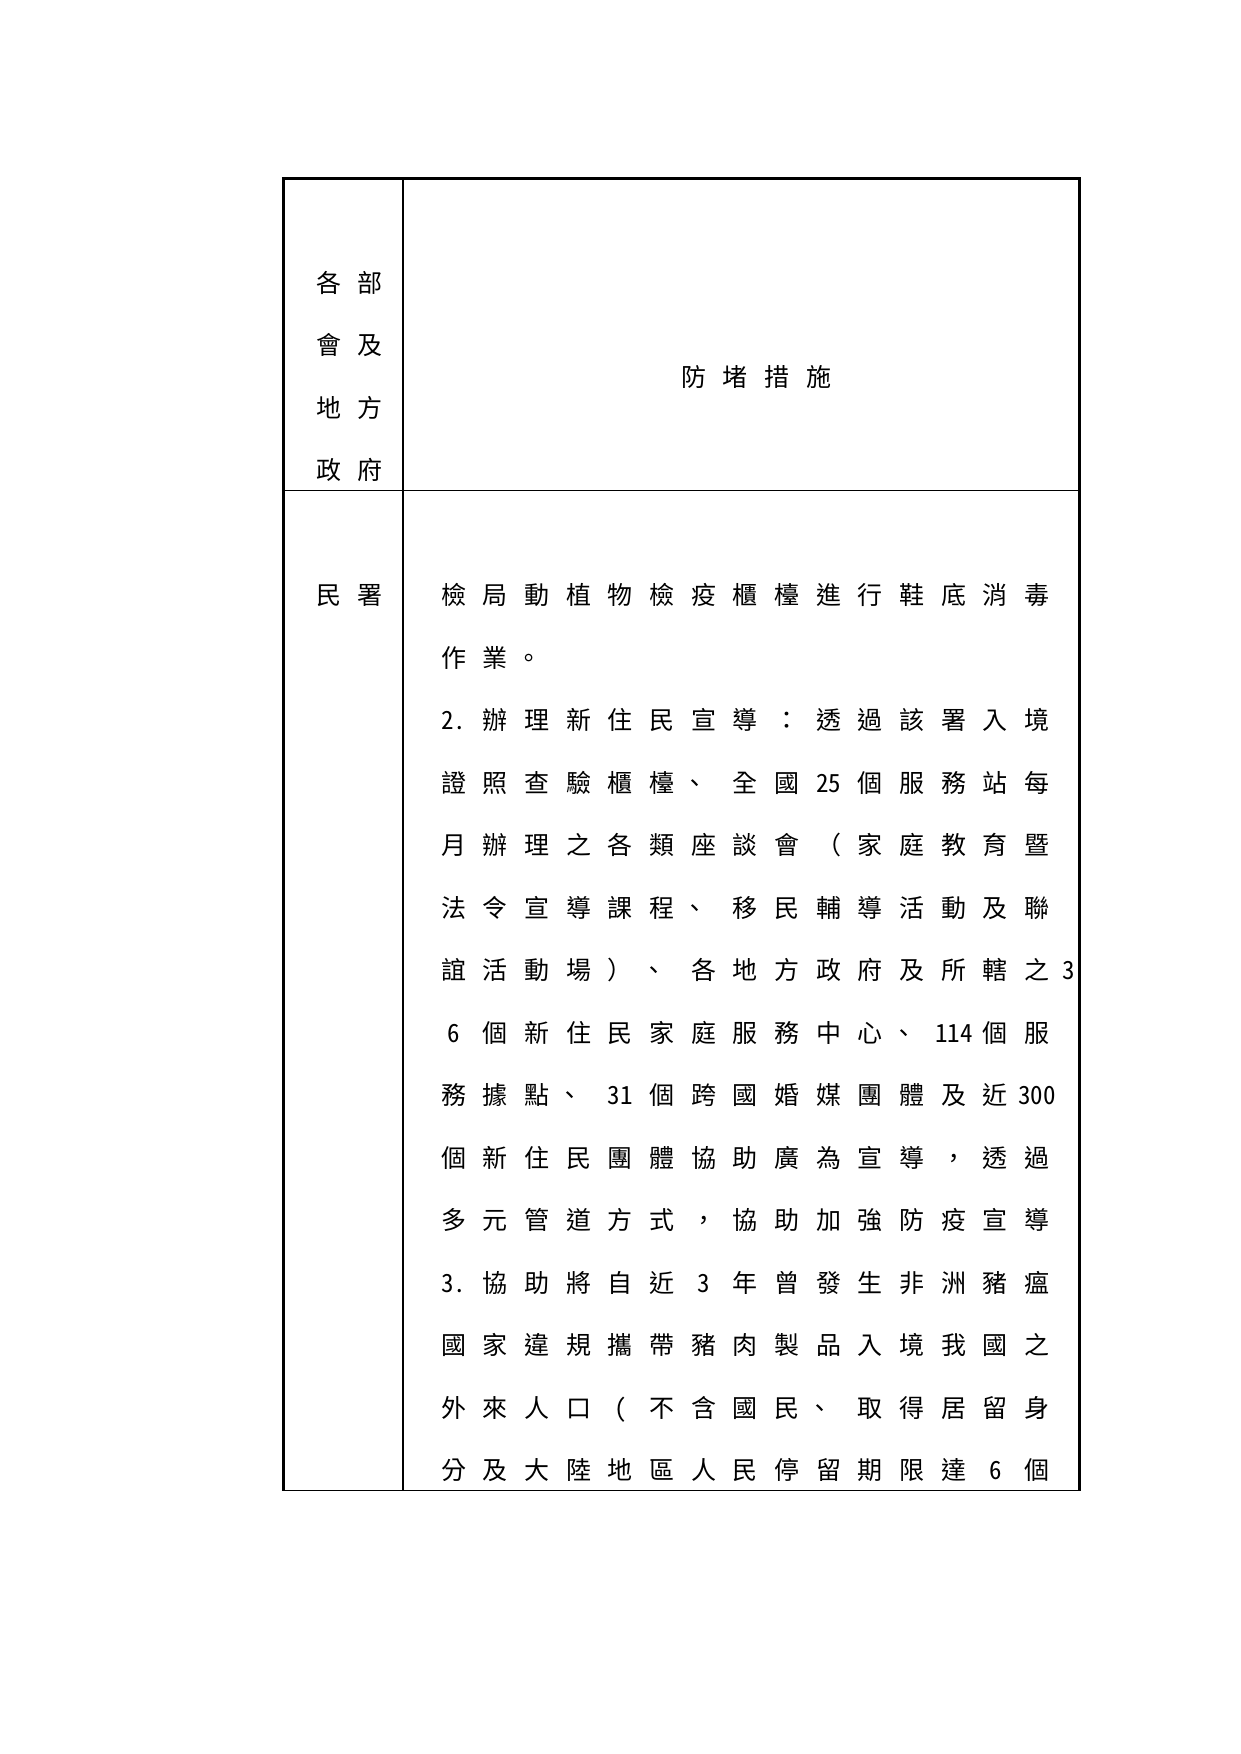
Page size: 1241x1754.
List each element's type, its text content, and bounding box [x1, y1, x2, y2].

table_header 各部會及地方政府 [285, 180, 402, 490]
table_header 防堵措施 [404, 180, 1078, 490]
table_cell 民署 [285, 491, 402, 1490]
table_cell 檢局動植物檢疫櫃檯進行鞋底消毒作業。 2.辦理新住民宣導：透過該署入境證照查驗櫃檯、全國25個服務站每月辦理之各類座談會（家庭教育暨法令宣導課程、移民輔導活動及聯誼活動場）、各地方政府及所轄之36個新住民家庭服務中心、114個服務據點、31個跨國婚媒團體及近300個新住民團體協助廣為宣導，透過多元管道方式，協助加強防疫宣導 3.協助將自近3年曾發生非洲豬瘟國家違規攜帶豬肉製品入境我國之外來人口(不含國民、取得居留身分及大陸地區人民停留期限達6個 [404, 491, 1078, 1490]
